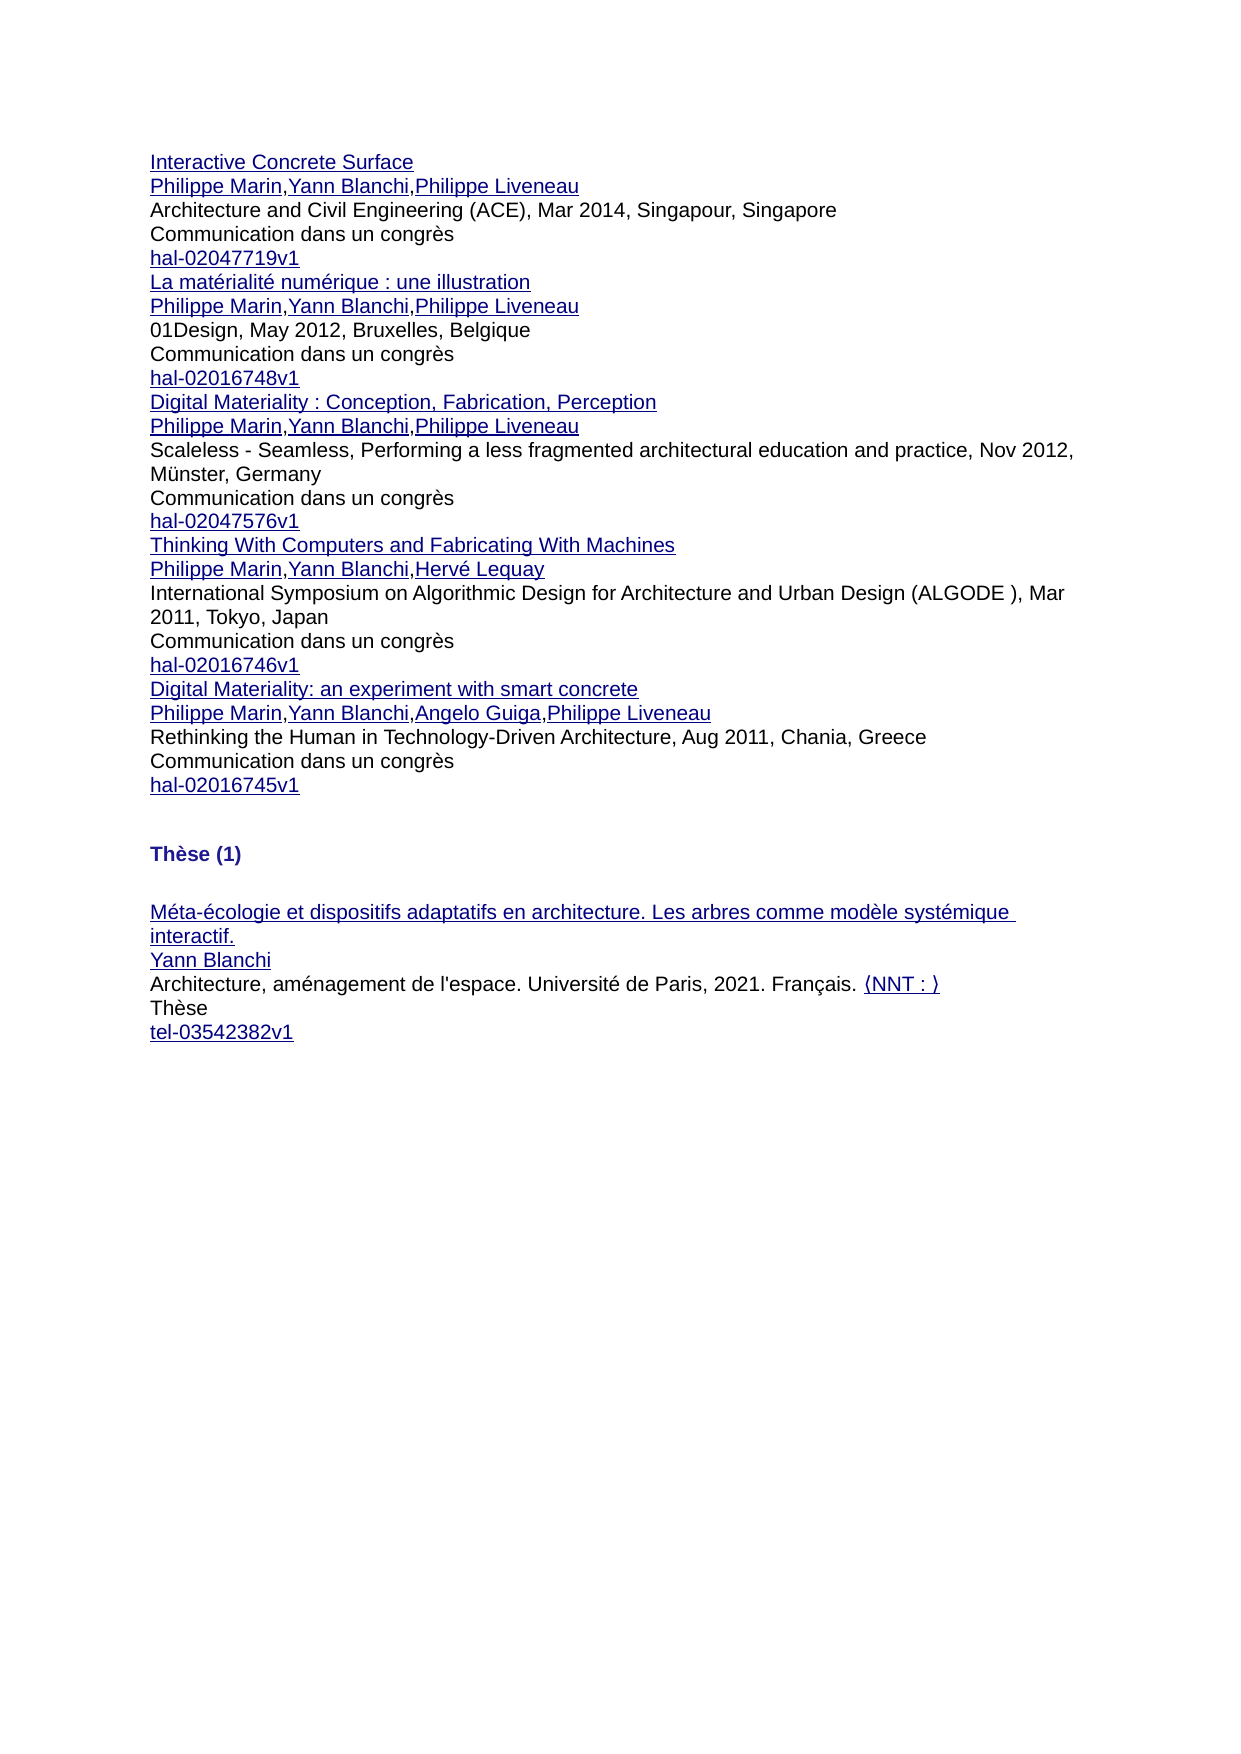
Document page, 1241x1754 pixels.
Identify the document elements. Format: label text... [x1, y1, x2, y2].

subtitle Thèse (1) [150, 842, 1090, 866]
table_header Méta-écologie et dispositifs adaptatifs en architecture. Les arbres comme modèle systémique interactif. Yann Blanchi Architecture, aménagement de l'espace. Université de Paris, 2021. Français. ⟨NNT : ⟩ Thèse tel-03542382v1 [150, 900, 1090, 1044]
table_cell Thinking With Computers and Fabricating With Machines Philippe Marin,Yann Blanchi,Hervé Lequay International Symposium on Algorithmic Design for Architecture and Urban Design (ALGODE ), Mar 2011, Tokyo, Japan Communication dans un congrès hal-02016746v1 [150, 533, 1090, 677]
table_cell La matérialité numérique : une illustration Philippe Marin,Yann Blanchi,Philippe Liveneau 01Design, May 2012, Bruxelles, Belgique Communication dans un congrès hal-02016748v1 [150, 270, 1090, 389]
table_cell Digital Materiality : Conception, Fabrication, Perception Philippe Marin,Yann Blanchi,Philippe Liveneau Scaleless - Seamless, Performing a less fragmented architectural education and practice, Nov 2012, Münster, Germany Communication dans un congrès hal-02047576v1 [150, 390, 1090, 533]
table_cell Interactive Concrete Surface Philippe Marin,Yann Blanchi,Philippe Liveneau Architecture and Civil Engineering (ACE), Mar 2014, Singapour, Singapore Communication dans un congrès hal-02047719v1 [150, 150, 1090, 270]
table_cell Digital Materiality: an experiment with smart concrete Philippe Marin,Yann Blanchi,Angelo Guiga,Philippe Liveneau Rethinking the Human in Technology-Driven Architecture, Aug 2011, Chania, Greece Communication dans un congrès hal-02016745v1 [150, 677, 1090, 797]
